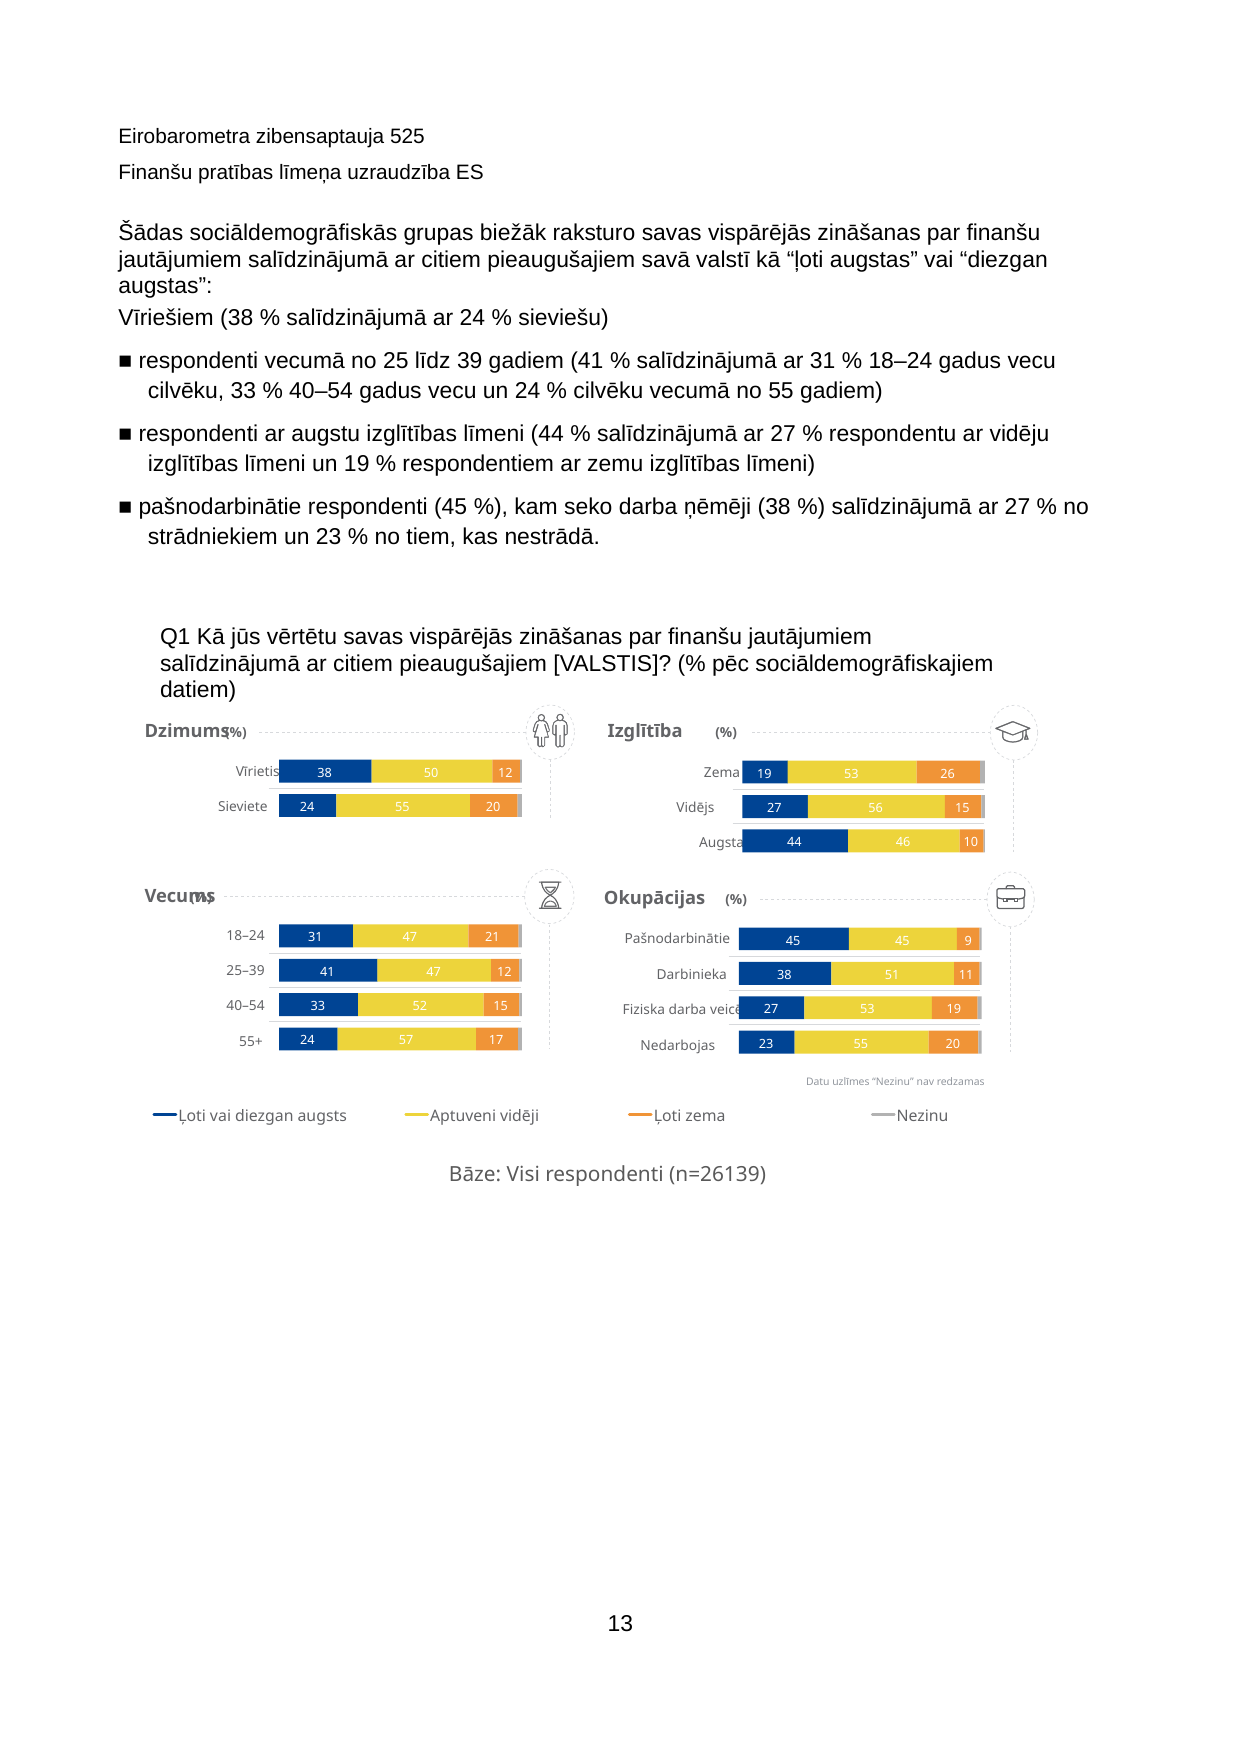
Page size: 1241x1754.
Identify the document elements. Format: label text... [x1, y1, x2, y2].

text Šādas sociāldemogrāfiskās grupas biežāk raksturo savas vispārējās zināšanas par finanšu jautājumiem salīdzinājumā ar citiem pieaugušajiem savā valstī kā “ļoti augstas” vai “diezgan augstas”: [118, 219, 1122, 298]
list ■ respondenti ar augstu izglītības līmeni (44 % salīdzinājumā ar 27 % respondentu ar vidēju izglītības līmeni un 19 % respondentiem ar zemu izglītības līmeni) [118, 420, 1122, 476]
list Vīriešiem (38 % salīdzinājumā ar 24 % sieviešu) [118, 304, 1122, 331]
list ■ respondenti vecumā no 25 līdz 39 gadiem (41 % salīdzinājumā ar 31 % 18–24 gadus vecu cilvēku, 33 % 40–54 gadus vecu un 24 % cilvēku vecumā no 55 gadiem) [118, 347, 1122, 403]
list ■ pašnodarbinātie respondenti (45 %), kam seko darba ņēmēji (38 %) salīdzinājumā ar 27 % no strādniekiem un 23 % no tiem, kas nestrādā. [118, 493, 1122, 549]
